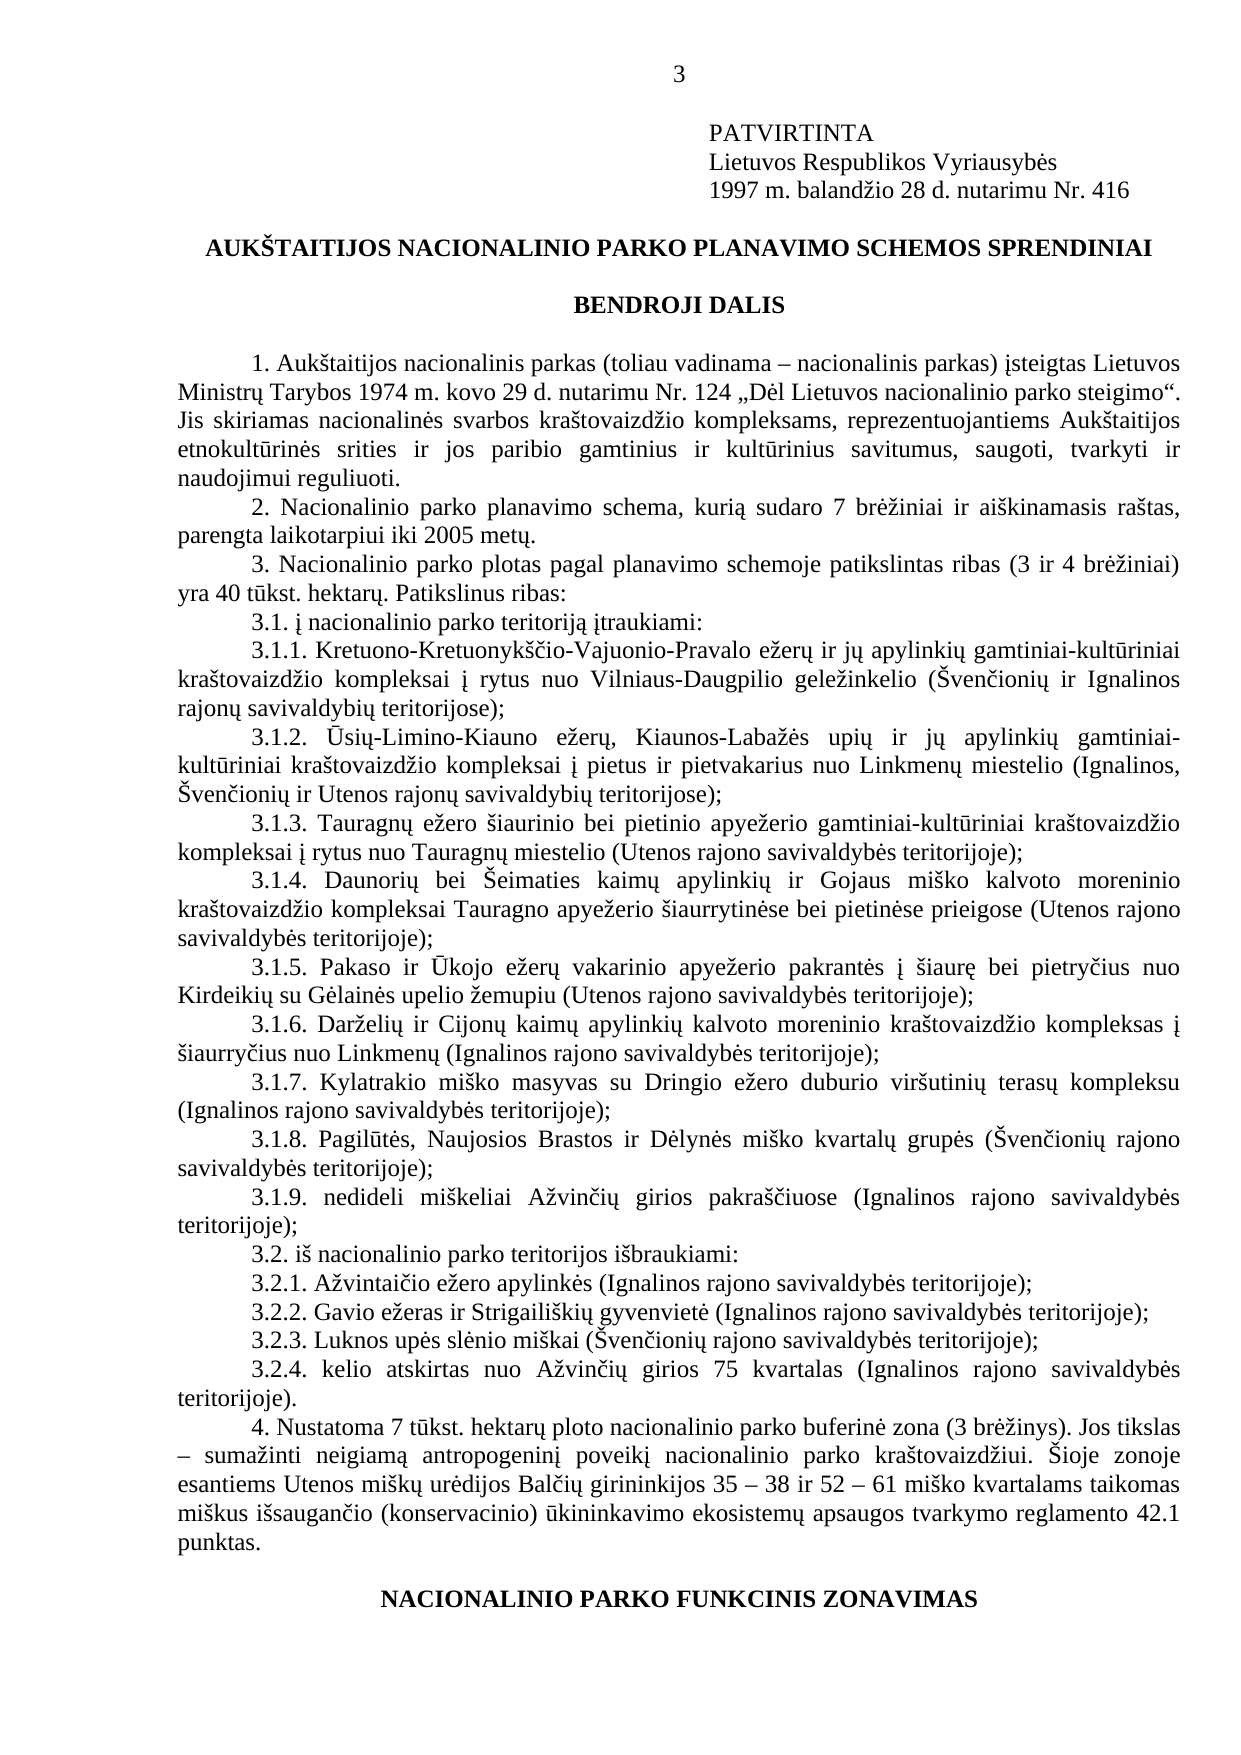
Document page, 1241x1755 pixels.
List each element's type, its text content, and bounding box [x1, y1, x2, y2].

text Nacionalinio parko funkcinis zonavimas [177, 1584, 1181, 1613]
text PATVIRTINTA [709, 118, 1181, 147]
text Aukštaitijos nacionalinio parko planavimo schemos sprendiniai [177, 233, 1181, 262]
text 3.1.8. Pagilūtės, Naujosios Brastos ir Dėlynės miško kvartalų grupės (Švenčionių rajono savivaldybės teritorijoje); [177, 1124, 1181, 1182]
text 3.1.3. Tauragnų ežero šiaurinio bei pietinio apyežerio gamtiniai-kultūriniai kraštovaizdžio kompleksai į rytus nuo Tauragnų miestelio (Utenos rajono savivaldybės teritorijoje); [177, 808, 1181, 866]
text 2. Nacionalinio parko planavimo schema, kurią sudaro 7 brėžiniai ir aiškinamasis raštas, parengta laikotarpiui iki 2005 metų. [177, 492, 1181, 549]
text 3.2. iš nacionalinio parko teritorijos išbraukiami: [177, 1239, 1181, 1268]
text 4. Nustatoma 7 tūkst. hektarų ploto nacionalinio parko buferinė zona (3 brėžinys). Jos tikslas – sumažinti neigiamą antropogeninį poveikį nacionalinio parko kraštovaizdžiui. Šioje zonoje esantiems Utenos miškų urėdijos Balčių girininkijos 35 – 38 ir 52 – 61 miško kvartalams taikomas miškus išsaugančio (konservacinio) ūkininkavimo ekosistemų apsaugos tvarkymo reglamento 42.1 punktas. [177, 1412, 1181, 1556]
text Lietuvos Respublikos Vyriausybės [177, 147, 1181, 176]
text 3.2.2. Gavio ežeras ir Strigailiškių gyvenvietė (Ignalinos rajono savivaldybės teritorijoje); [177, 1297, 1181, 1326]
text 3.1.7. Kylatrakio miško masyvas su Dringio ežero duburio viršutinių terasų kompleksu (Ignalinos rajono savivaldybės teritorijoje); [177, 1067, 1181, 1124]
text 3.2.4. kelio atskirtas nuo Ažvinčių girios 75 kvartalas (Ignalinos rajono savivaldybės teritorijoje). [177, 1354, 1181, 1412]
text 3.2.1. Ažvintaičio ežero apylinkės (Ignalinos rajono savivaldybės teritorijoje); [177, 1268, 1181, 1297]
text 3.1.6. Darželių ir Cijonų kaimų apylinkių kalvoto moreninio kraštovaizdžio kompleksas į šiaurryčius nuo Linkmenų (Ignalinos rajono savivaldybės teritorijoje); [177, 1009, 1181, 1067]
text 3.1.4. Daunorių bei Šeimaties kaimų apylinkių ir Gojaus miško kalvoto moreninio kraštovaizdžio kompleksai Tauragno apyežerio šiaurrytinėse bei pietinėse prieigose (Utenos rajono savivaldybės teritorijoje); [177, 866, 1181, 952]
text 3.1.5. Pakaso ir Ūkojo ežerų vakarinio apyežerio pakrantės į šiaurę bei pietryčius nuo Kirdeikių su Gėlainės upelio žemupiu (Utenos rajono savivaldybės teritorijoje); [177, 952, 1181, 1009]
text 3.1.1. Kretuono-Kretuonykščio-Vajuonio-Pravalo ežerų ir jų apylinkių gamtiniai-kultūriniai kraštovaizdžio kompleksai į rytus nuo Vilniaus-Daugpilio geležinkelio (Švenčionių ir Ignalinos rajonų savivaldybių teritorijose); [177, 636, 1181, 722]
text 1997 m. balandžio 28 d. nutarimu Nr. 416 [177, 176, 1181, 204]
text 3.1.9. nedideli miškeliai Ažvinčių girios pakraščiuose (Ignalinos rajono savivaldybės teritorijoje); [177, 1182, 1181, 1239]
text 3.1.2. Ūsių-Limino-Kiauno ežerų, Kiaunos-Labažės upių ir jų apylinkių gamtiniai-kultūriniai kraštovaizdžio kompleksai į pietus ir pietvakarius nuo Linkmenų miestelio (Ignalinos, Švenčionių ir Utenos rajonų savivaldybių teritorijose); [177, 722, 1181, 808]
text 1. Aukštaitijos nacionalinis parkas (toliau vadinama – nacionalinis parkas) įsteigtas Lietuvos Ministrų Tarybos 1974 m. kovo 29 d. nutarimu Nr. 124 „Dėl Lietuvos nacionalinio parko steigimo“. Jis skiriamas nacionalinės svarbos kraštovaizdžio kompleksams, reprezentuojantiems Aukštaitijos etnokultūrinės srities ir jos paribio gamtinius ir kultūrinius savitumus, saugoti, tvarkyti ir naudojimui reguliuoti. [177, 348, 1181, 492]
text Bendroji dalis [177, 291, 1181, 319]
text 3.2.3. Luknos upės slėnio miškai (Švenčionių rajono savivaldybės teritorijoje); [177, 1326, 1181, 1354]
text 3.1. į nacionalinio parko teritoriją įtraukiami: [177, 607, 1181, 636]
text 3. Nacionalinio parko plotas pagal planavimo schemoje patikslintas ribas (3 ir 4 brėžiniai) yra 40 tūkst. hektarų. Patikslinus ribas: [177, 549, 1181, 607]
